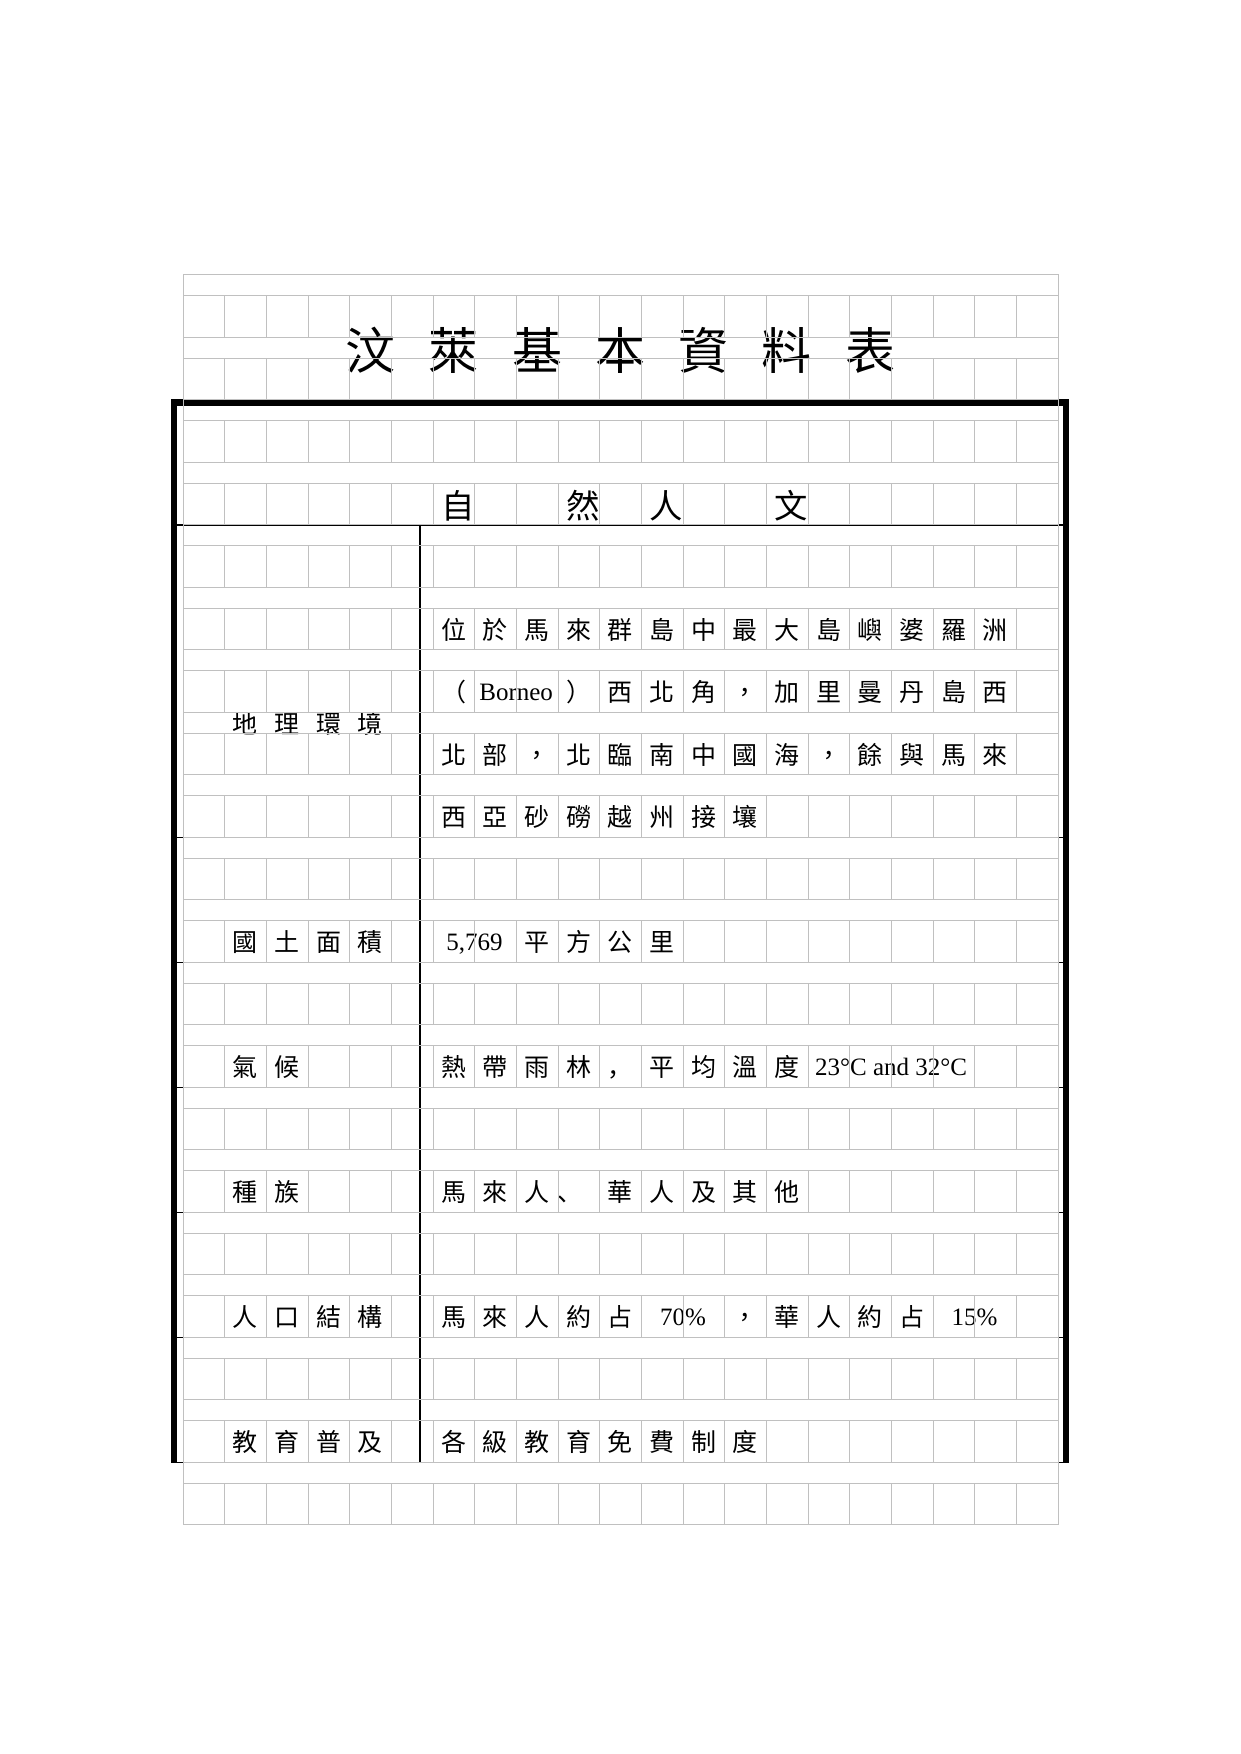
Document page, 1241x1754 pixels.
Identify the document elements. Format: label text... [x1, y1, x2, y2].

table_cell 熱帶雨林，平均溫度23°C and 32°C [559, 984, 599, 1024]
table_cell 馬來人約占70%，華人約占15% [475, 1296, 516, 1337]
table_cell [350, 1234, 391, 1274]
table_cell 地理環境 [309, 796, 349, 837]
table_header [684, 421, 724, 462]
table_cell [392, 1296, 419, 1337]
table_cell [1059, 1338, 1063, 1462]
text 汶萊基本資料表 [600, 359, 641, 399]
table_cell 馬來人、華人及其他 [1017, 1109, 1058, 1149]
text 汶萊基本資料表 [549, 338, 613, 358]
table_cell [392, 1046, 419, 1087]
table_cell 馬來人約占70%，華人約占15% [421, 1275, 1058, 1295]
table_cell 熱帶雨林，平均溫度23°C and 32°C [684, 984, 724, 1024]
table_cell 教 [517, 1421, 558, 1462]
table_cell 位於馬來群島中最大島嶼婆羅洲（Borneo）西北角，加里曼丹島西北部，北臨南中國海，餘與馬來西亞砂磱越州接壤 [684, 609, 724, 649]
table_cell 馬來人、華人及其他 [421, 1088, 1058, 1108]
table_cell 位於馬來群島中最大島嶼婆羅洲（Borneo）西北角，加里曼丹島西北部，北臨南中國海，餘與馬來西亞砂磱越州接壤 [767, 734, 808, 774]
table_cell 地理環境 [392, 796, 419, 837]
table_cell [309, 1359, 349, 1399]
table_cell 土 [267, 921, 308, 962]
table_cell 位於馬來群島中最大島嶼婆羅洲（Borneo）西北角，加里曼丹島西北部，北臨南中國海，餘與馬來西亞砂磱越州接壤 [517, 734, 558, 774]
table_cell 馬來人約占70%，華人約占15% [1017, 1234, 1058, 1274]
table_header [600, 484, 641, 524]
table_cell 地理環境 [350, 734, 391, 774]
table_cell [850, 1359, 891, 1399]
text 汶萊基本資料表 [809, 296, 849, 337]
text 汶萊基本資料表 [1017, 296, 1058, 337]
table_cell 馬來人約占70%，華人約占15% [684, 1296, 724, 1337]
table_cell [434, 1359, 474, 1399]
table_cell 結 [309, 1296, 349, 1337]
table_cell [767, 1359, 808, 1399]
table_cell 5,769平方公里 [559, 859, 599, 899]
table_cell 國 [225, 921, 266, 962]
table_cell 馬來人約占70%，華人約占15% [421, 1296, 433, 1337]
table_cell [850, 1421, 891, 1462]
table_cell 馬來人約占70%，華人約占15% [434, 1234, 474, 1274]
table_cell 位於馬來群島中最大島嶼婆羅洲（Borneo）西北角，加里曼丹島西北部，北臨南中國海，餘與馬來西亞砂磱越州接壤 [517, 671, 558, 712]
table_cell 馬來人、華人及其他 [1059, 1088, 1063, 1212]
table_cell 位於馬來群島中最大島嶼婆羅洲（Borneo）西北角，加里曼丹島西北部，北臨南中國海，餘與馬來西亞砂磱越州接壤 [725, 796, 766, 837]
table_cell 位於馬來群島中最大島嶼婆羅洲（Borneo）西北角，加里曼丹島西北部，北臨南中國海，餘與馬來西亞砂磱越州接壤 [421, 588, 1058, 608]
text 汶萊基本資料表 [622, 341, 632, 358]
table_cell 位於馬來群島中最大島嶼婆羅洲（Borneo）西北角，加里曼丹島西北部，北臨南中國海，餘與馬來西亞砂磱越州接壤 [475, 796, 516, 837]
table_cell [225, 1234, 266, 1274]
table_cell 馬來人、華人及其他 [517, 1171, 558, 1212]
text 汶萊基本資料表 [184, 338, 372, 358]
table_header [684, 484, 724, 524]
table_cell 地理環境 [267, 796, 308, 837]
table_cell 位於馬來群島中最大島嶼婆羅洲（Borneo）西北角，加里曼丹島西北部，北臨南中國海，餘與馬來西亞砂磱越州接壤 [850, 671, 891, 712]
table_cell 地理環境 [184, 588, 419, 608]
text 汶萊基本資料表 [934, 359, 974, 399]
table_cell 位於馬來群島中最大島嶼婆羅洲（Borneo）西北角，加里曼丹島西北部，北臨南中國海，餘與馬來西亞砂磱越州接壤 [475, 546, 516, 587]
table_cell 位於馬來群島中最大島嶼婆羅洲（Borneo）西北角，加里曼丹島西北部，北臨南中國海，餘與馬來西亞砂磱越州接壤 [809, 796, 849, 837]
table_cell 地理環境 [292, 713, 419, 733]
table_cell 熱帶雨林，平均溫度23°C and 32°C [934, 984, 974, 1024]
table_header [642, 421, 683, 462]
table_cell 氣 [225, 1046, 266, 1087]
text 汶萊基本資料表 [225, 296, 266, 337]
table_cell 地理環境 [184, 734, 224, 774]
table_cell [225, 1109, 266, 1149]
table_cell 度 [725, 1421, 766, 1462]
table_cell [475, 1359, 516, 1399]
table_cell 馬來人約占70%，華人約占15% [934, 1234, 974, 1274]
table_cell 5,769平方公里 [809, 921, 849, 962]
text 汶萊基本資料表 [725, 296, 766, 337]
table_cell 馬來人、華人及其他 [517, 1109, 558, 1149]
table_cell 馬來人、華人及其他 [934, 1109, 974, 1149]
text 汶萊基本資料表 [368, 340, 384, 356]
table_cell 5,769平方公里 [809, 859, 849, 899]
table_cell 位於馬來群島中最大島嶼婆羅洲（Borneo）西北角，加里曼丹島西北部，北臨南中國海，餘與馬來西亞砂磱越州接壤 [600, 796, 641, 837]
table_cell [184, 1213, 419, 1233]
table_cell 馬來人約占70%，華人約占15% [850, 1234, 891, 1274]
table_cell [421, 1359, 433, 1399]
table_cell 馬來人約占70%，華人約占15% [1059, 1213, 1063, 1337]
table_cell 位於馬來群島中最大島嶼婆羅洲（Borneo）西北角，加里曼丹島西北部，北臨南中國海，餘與馬來西亞砂磱越州接壤 [809, 671, 849, 712]
table_cell [392, 859, 419, 899]
text 汶萊基本資料表 [455, 338, 525, 358]
table_cell [184, 921, 224, 962]
table_header [517, 484, 558, 524]
text 汶萊基本資料表 [892, 296, 933, 337]
table_cell 熱帶雨林，平均溫度23°C and 32°C [517, 1046, 558, 1087]
table_cell [350, 859, 391, 899]
table_cell 5,769平方公里 [934, 859, 974, 899]
table_cell 馬來人約占70%，華人約占15% [475, 1234, 516, 1274]
table_cell 地理環境 [225, 671, 266, 712]
table_cell [177, 1338, 183, 1462]
table_cell 馬來人約占70%，華人約占15% [809, 1234, 849, 1274]
table_cell 位於馬來群島中最大島嶼婆羅洲（Borneo）西北角，加里曼丹島西北部，北臨南中國海，餘與馬來西亞砂磱越州接壤 [850, 734, 891, 774]
table_cell 位於馬來群島中最大島嶼婆羅洲（Borneo）西北角，加里曼丹島西北部，北臨南中國海，餘與馬來西亞砂磱越州接壤 [684, 546, 724, 587]
text 汶萊基本資料表 [803, 338, 868, 358]
table_cell 馬來人、華人及其他 [725, 1171, 766, 1212]
table_cell 5,769平方公里 [421, 859, 433, 899]
table_header [1017, 484, 1058, 524]
table_cell [559, 1359, 599, 1399]
table_header [725, 484, 766, 524]
table_cell 位於馬來群島中最大島嶼婆羅洲（Borneo）西北角，加里曼丹島西北部，北臨南中國海，餘與馬來西亞砂磱越州接壤 [684, 734, 724, 774]
table_cell [177, 838, 183, 962]
table_header [475, 484, 516, 524]
table_cell 馬來人約占70%，華人約占15% [1017, 1296, 1058, 1337]
table_cell 族 [267, 1171, 308, 1212]
table_cell 馬來人約占70%，華人約占15% [434, 1296, 474, 1337]
table_cell 位於馬來群島中最大島嶼婆羅洲（Borneo）西北角，加里曼丹島西北部，北臨南中國海，餘與馬來西亞砂磱越州接壤 [725, 671, 766, 712]
table_cell 熱帶雨林，平均溫度23°C and 32°C [434, 1046, 474, 1087]
table_cell 位於馬來群島中最大島嶼婆羅洲（Borneo）西北角，加里曼丹島西北部，北臨南中國海，餘與馬來西亞砂磱越州接壤 [642, 734, 683, 774]
table_cell 5,769平方公里 [892, 859, 933, 899]
text 汶萊基本資料表 [608, 341, 618, 358]
table_cell 地理環境 [225, 546, 266, 587]
table_cell [184, 1359, 224, 1399]
table_cell 熱帶雨林，平均溫度23°C and 32°C [767, 1046, 808, 1087]
table_cell [184, 984, 224, 1024]
table_cell 馬來人、華人及其他 [809, 1171, 849, 1212]
table_cell 位於馬來群島中最大島嶼婆羅洲（Borneo）西北角，加里曼丹島西北部，北臨南中國海，餘與馬來西亞砂磱越州接壤 [934, 734, 974, 774]
table_cell 地理環境 [392, 609, 419, 649]
table_cell 人 [225, 1296, 266, 1337]
table_cell 馬來人約占70%，華人約占15% [517, 1234, 558, 1274]
table_cell 地理環境 [184, 671, 224, 712]
table_cell 位於馬來群島中最大島嶼婆羅洲（Borneo）西北角，加里曼丹島西北部，北臨南中國海，餘與馬來西亞砂磱越州接壤 [642, 796, 683, 837]
table_cell [392, 1234, 419, 1274]
table_cell 各 [434, 1421, 474, 1462]
table_cell [267, 1234, 308, 1274]
table_cell 位於馬來群島中最大島嶼婆羅洲（Borneo）西北角，加里曼丹島西北部，北臨南中國海，餘與馬來西亞砂磱越州接壤 [642, 546, 683, 587]
table_cell 位於馬來群島中最大島嶼婆羅洲（Borneo）西北角，加里曼丹島西北部，北臨南中國海，餘與馬來西亞砂磱越州接壤 [809, 734, 849, 774]
table_cell 地理環境 [267, 734, 308, 774]
table_cell 普 [309, 1421, 349, 1462]
text 汶萊基本資料表 [184, 359, 224, 399]
text 汶萊基本資料表 [684, 296, 724, 337]
table_cell 位於馬來群島中最大島嶼婆羅洲（Borneo）西北角，加里曼丹島西北部，北臨南中國海，餘與馬來西亞砂磱越州接壤 [1059, 526, 1063, 837]
text 汶萊基本資料表 [850, 296, 891, 337]
table_cell 免 [600, 1421, 641, 1462]
table_cell 熱帶雨林，平均溫度23°C and 32°C [434, 984, 474, 1024]
table_cell [392, 1421, 419, 1462]
table_cell 馬來人、華人及其他 [767, 1109, 808, 1149]
table_cell 5,769平方公里 [767, 921, 808, 962]
table_header [725, 421, 766, 462]
text 汶萊基本資料表 [517, 296, 558, 332]
table_cell 馬來人、華人及其他 [975, 1109, 1016, 1149]
table_cell [975, 1359, 1016, 1399]
table_cell 馬來人約占70%，華人約占15% [600, 1296, 641, 1337]
table_cell 地理環境 [225, 609, 266, 649]
table_cell [642, 1359, 683, 1399]
table_cell 位於馬來群島中最大島嶼婆羅洲（Borneo）西北角，加里曼丹島西北部，北臨南中國海，餘與馬來西亞砂磱越州接壤 [642, 609, 683, 649]
table_cell 5,769平方公里 [517, 859, 558, 899]
table_cell 位於馬來群島中最大島嶼婆羅洲（Borneo）西北角，加里曼丹島西北部，北臨南中國海，餘與馬來西亞砂磱越州接壤 [809, 609, 849, 649]
text 汶萊基本資料表 [309, 296, 349, 337]
table_header [809, 484, 849, 524]
table_cell [767, 1421, 808, 1462]
table_cell 地理環境 [177, 526, 183, 837]
table_cell 5,769平方公里 [434, 921, 474, 962]
table_cell 馬來人、華人及其他 [600, 1171, 641, 1212]
table_cell 地理環境 [392, 546, 419, 587]
table_cell 5,769平方公里 [475, 859, 516, 899]
table_header [350, 484, 391, 524]
text 汶萊基本資料表 [767, 359, 808, 399]
table_cell [184, 1296, 224, 1337]
table_cell 馬來人約占70%，華人約占15% [892, 1234, 933, 1274]
table_cell [309, 1046, 349, 1087]
table_cell 地理環境 [184, 650, 419, 670]
table_cell 5,769平方公里 [421, 900, 1058, 920]
table_cell 位於馬來群島中最大島嶼婆羅洲（Borneo）西北角，加里曼丹島西北部，北臨南中國海，餘與馬來西亞砂磱越州接壤 [1017, 796, 1058, 837]
table_cell 位於馬來群島中最大島嶼婆羅洲（Borneo）西北角，加里曼丹島西北部，北臨南中國海，餘與馬來西亞砂磱越州接壤 [559, 546, 599, 587]
table_cell 位於馬來群島中最大島嶼婆羅洲（Borneo）西北角，加里曼丹島西北部，北臨南中國海，餘與馬來西亞砂磱越州接壤 [725, 609, 766, 649]
text 汶萊基本資料表 [975, 296, 1016, 337]
table_cell 熱帶雨林，平均溫度23°C and 32°C [421, 1046, 433, 1087]
table_cell 馬來人、華人及其他 [684, 1171, 724, 1212]
table_cell 地理環境 [267, 546, 308, 587]
table_cell 熱帶雨林，平均溫度23°C and 32°C [421, 963, 1058, 983]
text 汶萊基本資料表 [184, 296, 224, 337]
table_cell 5,769平方公里 [600, 859, 641, 899]
table_header [184, 463, 1058, 483]
table_cell 5,769平方公里 [642, 859, 683, 899]
table_cell 級 [475, 1421, 516, 1462]
table_cell 位於馬來群島中最大島嶼婆羅洲（Borneo）西北角，加里曼丹島西北部，北臨南中國海，餘與馬來西亞砂磱越州接壤 [559, 609, 599, 649]
table_cell 位於馬來群島中最大島嶼婆羅洲（Borneo）西北角，加里曼丹島西北部，北臨南中國海，餘與馬來西亞砂磱越州接壤 [975, 546, 1016, 587]
text 汶萊基本資料表 [350, 359, 391, 399]
table_header [975, 421, 1016, 462]
table_cell 位於馬來群島中最大島嶼婆羅洲（Borneo）西北角，加里曼丹島西北部，北臨南中國海，餘與馬來西亞砂磱越州接壤 [1017, 734, 1058, 774]
table_cell 位於馬來群島中最大島嶼婆羅洲（Borneo）西北角，加里曼丹島西北部，北臨南中國海，餘與馬來西亞砂磱越州接壤 [850, 609, 891, 649]
table_header [809, 421, 849, 462]
table_cell 位於馬來群島中最大島嶼婆羅洲（Borneo）西北角，加里曼丹島西北部，北臨南中國海，餘與馬來西亞砂磱越州接壤 [600, 671, 641, 712]
table_cell 地理環境 [350, 796, 391, 837]
text 汶萊基本資料表 [434, 296, 474, 337]
table_cell 5,769平方公里 [850, 921, 891, 962]
table_cell [184, 1150, 419, 1170]
table_cell [267, 1359, 308, 1399]
table_cell 地理環境 [245, 713, 290, 733]
table_cell [184, 838, 419, 858]
table_cell 位於馬來群島中最大島嶼婆羅洲（Borneo）西北角，加里曼丹島西北部，北臨南中國海，餘與馬來西亞砂磱越州接壤 [892, 546, 933, 587]
table_cell [184, 963, 419, 983]
table_cell 5,769平方公里 [517, 921, 558, 962]
table_cell 5,769平方公里 [642, 921, 683, 962]
table_cell 位於馬來群島中最大島嶼婆羅洲（Borneo）西北角，加里曼丹島西北部，北臨南中國海，餘與馬來西亞砂磱越州接壤 [434, 609, 474, 649]
table_header [225, 484, 266, 524]
text 汶萊基本資料表 [600, 296, 641, 337]
table_cell 熱帶雨林，平均溫度23°C and 32°C [600, 1046, 641, 1087]
text 汶萊基本資料表 [975, 359, 1016, 399]
table_cell [350, 1046, 391, 1087]
table_cell 馬來人約占70%，華人約占15% [642, 1296, 683, 1337]
table_cell 馬來人約占70%，華人約占15% [934, 1296, 974, 1337]
table_header [934, 421, 974, 462]
table_cell 地理環境 [267, 609, 308, 649]
table_cell 5,769平方公里 [1017, 921, 1058, 962]
table_cell [421, 1400, 1058, 1420]
table_cell 熱帶雨林，平均溫度23°C and 32°C [850, 1046, 891, 1087]
table_cell 熱帶雨林，平均溫度23°C and 32°C [975, 1046, 1016, 1087]
table_cell [421, 1421, 433, 1462]
table_cell 熱帶雨林，平均溫度23°C and 32°C [421, 984, 433, 1024]
table_header [309, 421, 349, 462]
table_cell 構 [350, 1296, 391, 1337]
table_cell 位於馬來群島中最大島嶼婆羅洲（Borneo）西北角，加里曼丹島西北部，北臨南中國海，餘與馬來西亞砂磱越州接壤 [767, 671, 808, 712]
table_cell 位於馬來群島中最大島嶼婆羅洲（Borneo）西北角，加里曼丹島西北部，北臨南中國海，餘與馬來西亞砂磱越州接壤 [1017, 609, 1058, 649]
table_cell 位於馬來群島中最大島嶼婆羅洲（Borneo）西北角，加里曼丹島西北部，北臨南中國海，餘與馬來西亞砂磱越州接壤 [517, 546, 558, 587]
table_cell 地理環境 [392, 734, 419, 774]
table_cell 位於馬來群島中最大島嶼婆羅洲（Borneo）西北角，加里曼丹島西北部，北臨南中國海，餘與馬來西亞砂磱越州接壤 [725, 734, 766, 774]
table_cell 位於馬來群島中最大島嶼婆羅洲（Borneo）西北角，加里曼丹島西北部，北臨南中國海，餘與馬來西亞砂磱越州接壤 [434, 796, 474, 837]
table_cell 5,769平方公里 [725, 859, 766, 899]
table_header [475, 421, 516, 462]
table_cell 熱帶雨林，平均溫度23°C and 32°C [892, 1046, 933, 1087]
table_cell [309, 1234, 349, 1274]
table_header 文 [767, 484, 808, 524]
table_cell 馬來人約占70%，華人約占15% [725, 1234, 766, 1274]
table_header [975, 484, 1016, 524]
table_cell 馬來人約占70%，華人約占15% [975, 1234, 1016, 1274]
table_cell 地理環境 [225, 734, 266, 774]
table_cell 熱帶雨林，平均溫度23°C and 32°C [642, 984, 683, 1024]
table_cell 地理環境 [350, 546, 391, 587]
table_cell 位於馬來群島中最大島嶼婆羅洲（Borneo）西北角，加里曼丹島西北部，北臨南中國海，餘與馬來西亞砂磱越州接壤 [934, 671, 974, 712]
table_cell 馬來人、華人及其他 [934, 1171, 974, 1212]
table_header [850, 421, 891, 462]
table_cell 馬來人約占70%，華人約占15% [517, 1296, 558, 1337]
table_cell 馬來人約占70%，華人約占15% [684, 1234, 724, 1274]
table_cell 位於馬來群島中最大島嶼婆羅洲（Borneo）西北角，加里曼丹島西北部，北臨南中國海，餘與馬來西亞砂磱越州接壤 [559, 671, 599, 712]
table_cell [184, 1025, 419, 1045]
table_cell 熱帶雨林，平均溫度23°C and 32°C [1017, 1046, 1058, 1087]
table_cell 馬來人、華人及其他 [475, 1109, 516, 1149]
table_cell 5,769平方公里 [475, 921, 516, 962]
table_cell 地理環境 [350, 609, 391, 649]
table_cell [809, 1359, 849, 1399]
table_cell 馬來人、華人及其他 [600, 1109, 641, 1149]
table_cell 位於馬來群島中最大島嶼婆羅洲（Borneo）西北角，加里曼丹島西北部，北臨南中國海，餘與馬來西亞砂磱越州接壤 [850, 796, 891, 837]
table_cell [725, 1359, 766, 1399]
table_cell 地理環境 [184, 526, 419, 545]
table_header [350, 421, 391, 462]
table_cell 位於馬來群島中最大島嶼婆羅洲（Borneo）西北角，加里曼丹島西北部，北臨南中國海，餘與馬來西亞砂磱越州接壤 [975, 671, 1016, 712]
text 汶萊基本資料表 [1017, 359, 1058, 399]
table_cell [600, 1359, 641, 1399]
table_cell 制 [684, 1421, 724, 1462]
table_header [559, 421, 599, 462]
table_cell 熱帶雨林，平均溫度23°C and 32°C [600, 984, 641, 1024]
table_cell [809, 1421, 849, 1462]
table_cell 位於馬來群島中最大島嶼婆羅洲（Borneo）西北角，加里曼丹島西北部，北臨南中國海，餘與馬來西亞砂磱越州接壤 [642, 671, 683, 712]
table_cell 馬來人、華人及其他 [1017, 1171, 1058, 1212]
table_cell 位於馬來群島中最大島嶼婆羅洲（Borneo）西北角，加里曼丹島西北部，北臨南中國海，餘與馬來西亞砂磱越州接壤 [892, 671, 933, 712]
table_cell [184, 1275, 419, 1295]
table_cell 教 [225, 1421, 266, 1462]
table_cell 熱帶雨林，平均溫度23°C and 32°C [475, 1046, 516, 1087]
table_cell [392, 1359, 419, 1399]
table_cell [184, 1171, 224, 1212]
table_cell 熱帶雨林，平均溫度23°C and 32°C [517, 984, 558, 1024]
table_cell 5,769平方公里 [421, 921, 433, 962]
table_cell [309, 1109, 349, 1149]
text 汶萊基本資料表 [517, 359, 558, 399]
table_cell 位於馬來群島中最大島嶼婆羅洲（Borneo）西北角，加里曼丹島西北部，北臨南中國海，餘與馬來西亞砂磱越州接壤 [434, 546, 474, 587]
table_cell 地理環境 [184, 546, 224, 587]
table_header [767, 421, 808, 462]
table_cell 馬來人、華人及其他 [559, 1171, 599, 1212]
table_cell 馬來人、華人及其他 [421, 1171, 433, 1212]
table_cell 馬來人約占70%，華人約占15% [892, 1296, 933, 1337]
table_cell 熱帶雨林，平均溫度23°C and 32°C [934, 1046, 974, 1087]
table_cell 馬來人、華人及其他 [725, 1109, 766, 1149]
table_cell [184, 1234, 224, 1274]
table_cell 熱帶雨林，平均溫度23°C and 32°C [684, 1046, 724, 1087]
table_cell [184, 1109, 224, 1149]
table_header [184, 406, 1058, 420]
text 汶萊基本資料表 [775, 338, 799, 358]
table_cell [225, 1359, 266, 1399]
table_cell [975, 1421, 1016, 1462]
text 汶萊基本資料表 [225, 359, 266, 399]
text 汶萊基本資料表 [626, 338, 771, 358]
text 汶萊基本資料表 [872, 338, 1058, 358]
table_header [267, 484, 308, 524]
table_header [850, 484, 891, 524]
table_header [177, 406, 183, 524]
table_cell 熱帶雨林，平均溫度23°C and 32°C [767, 984, 808, 1024]
text 汶萊基本資料表 [711, 359, 724, 370]
text 汶萊基本資料表 [267, 359, 308, 399]
table_cell 熱帶雨林，平均溫度23°C and 32°C [725, 984, 766, 1024]
table_cell 位於馬來群島中最大島嶼婆羅洲（Borneo）西北角，加里曼丹島西北部，北臨南中國海，餘與馬來西亞砂磱越州接壤 [975, 609, 1016, 649]
table_header [267, 421, 308, 462]
table_cell 熱帶雨林，平均溫度23°C and 32°C [421, 1025, 1058, 1045]
table_cell [350, 1359, 391, 1399]
table_cell 5,769平方公里 [767, 859, 808, 899]
table_cell 馬來人、華人及其他 [684, 1109, 724, 1149]
table_cell 地理環境 [267, 671, 308, 712]
table_cell [177, 963, 183, 1087]
table_cell 5,769平方公里 [934, 921, 974, 962]
text 汶萊基本資料表 [934, 296, 974, 337]
table_header 人 [642, 484, 683, 524]
table_cell 馬來人約占70%，華人約占15% [809, 1296, 849, 1337]
table_header 然 [559, 484, 599, 524]
table_cell 地理環境 [309, 546, 349, 587]
table_cell 5,769平方公里 [684, 859, 724, 899]
table_cell 馬來人、華人及其他 [642, 1171, 683, 1212]
table_cell [392, 984, 419, 1024]
table_cell [184, 900, 419, 920]
table_cell 育 [559, 1421, 599, 1462]
table_header [892, 484, 933, 524]
table_cell 馬來人、華人及其他 [809, 1109, 849, 1149]
table_header [225, 421, 266, 462]
table_cell 地理環境 [309, 609, 349, 649]
table_cell 種 [225, 1171, 266, 1212]
table_cell [309, 859, 349, 899]
table_header [1059, 406, 1063, 524]
table_cell 位於馬來群島中最大島嶼婆羅洲（Borneo）西北角，加里曼丹島西北部，北臨南中國海，餘與馬來西亞砂磱越州接壤 [809, 546, 849, 587]
table_cell 地理環境 [184, 609, 224, 649]
table_cell 地理環境 [392, 671, 419, 712]
table_cell 熱帶雨林，平均溫度23°C and 32°C [850, 984, 891, 1024]
table_cell [892, 1421, 933, 1462]
table_header [934, 484, 974, 524]
table_cell [267, 984, 308, 1024]
table_cell 位於馬來群島中最大島嶼婆羅洲（Borneo）西北角，加里曼丹島西北部，北臨南中國海，餘與馬來西亞砂磱越州接壤 [934, 796, 974, 837]
text 汶萊基本資料表 [850, 359, 891, 399]
table_cell 熱帶雨林，平均溫度23°C and 32°C [642, 1046, 683, 1087]
table_cell 位於馬來群島中最大島嶼婆羅洲（Borneo）西北角，加里曼丹島西北部，北臨南中國海，餘與馬來西亞砂磱越州接壤 [892, 734, 933, 774]
text 汶萊基本資料表 [559, 296, 599, 337]
table_cell [350, 1171, 391, 1212]
table_cell 口 [267, 1296, 308, 1337]
text 汶萊基本資料表 [380, 338, 451, 358]
table_cell 地理環境 [350, 671, 391, 712]
table_cell 馬來人約占70%，華人約占15% [767, 1234, 808, 1274]
text 汶萊基本資料表 [309, 359, 349, 399]
table_cell [184, 1421, 224, 1462]
table_cell 位於馬來群島中最大島嶼婆羅洲（Borneo）西北角，加里曼丹島西北部，北臨南中國海，餘與馬來西亞砂磱越州接壤 [517, 796, 558, 837]
table_cell 位於馬來群島中最大島嶼婆羅洲（Borneo）西北角，加里曼丹島西北部，北臨南中國海，餘與馬來西亞砂磱越州接壤 [767, 609, 808, 649]
table_cell 5,769平方公里 [559, 921, 599, 962]
table_cell 位於馬來群島中最大島嶼婆羅洲（Borneo）西北角，加里曼丹島西北部，北臨南中國海，餘與馬來西亞砂磱越州接壤 [767, 796, 808, 837]
table_cell 位於馬來群島中最大島嶼婆羅洲（Borneo）西北角，加里曼丹島西北部，北臨南中國海，餘與馬來西亞砂磱越州接壤 [892, 609, 933, 649]
table_cell 馬來人、華人及其他 [767, 1171, 808, 1212]
table_cell 位於馬來群島中最大島嶼婆羅洲（Borneo）西北角，加里曼丹島西北部，北臨南中國海，餘與馬來西亞砂磱越州接壤 [559, 734, 599, 774]
text 汶萊基本資料表 [809, 359, 849, 399]
table_cell [184, 1088, 419, 1108]
table_cell 馬來人約占70%，華人約占15% [421, 1213, 1058, 1233]
table_cell 熱帶雨林，平均溫度23°C and 32°C [1059, 963, 1063, 1087]
table_cell [934, 1421, 974, 1462]
table_cell 位於馬來群島中最大島嶼婆羅洲（Borneo）西北角，加里曼丹島西北部，北臨南中國海，餘與馬來西亞砂磱越州接壤 [600, 609, 641, 649]
table_cell 馬來人約占70%，華人約占15% [421, 1234, 433, 1274]
table_cell 位於馬來群島中最大島嶼婆羅洲（Borneo）西北角，加里曼丹島西北部，北臨南中國海，餘與馬來西亞砂磱越州接壤 [975, 734, 1016, 774]
table_cell [892, 1359, 933, 1399]
table_cell 位於馬來群島中最大島嶼婆羅洲（Borneo）西北角，加里曼丹島西北部，北臨南中國海，餘與馬來西亞砂磱越州接壤 [434, 671, 474, 712]
table_cell [184, 1338, 419, 1358]
table_cell 位於馬來群島中最大島嶼婆羅洲（Borneo）西北角，加里曼丹島西北部，北臨南中國海，餘與馬來西亞砂磱越州接壤 [892, 796, 933, 837]
table_header [517, 421, 558, 462]
table_cell 位於馬來群島中最大島嶼婆羅洲（Borneo）西北角，加里曼丹島西北部，北臨南中國海，餘與馬來西亞砂磱越州接壤 [600, 734, 641, 774]
table_header [1017, 421, 1058, 462]
table_cell 費 [642, 1421, 683, 1462]
table_cell 積 [350, 921, 391, 962]
table_cell 位於馬來群島中最大島嶼婆羅洲（Borneo）西北角，加里曼丹島西北部，北臨南中國海，餘與馬來西亞砂磱越州接壤 [475, 734, 516, 774]
table_cell 地理環境 [184, 713, 248, 733]
table_cell 熱帶雨林，平均溫度23°C and 32°C [975, 984, 1016, 1024]
table_cell [684, 1359, 724, 1399]
table_cell 位於馬來群島中最大島嶼婆羅洲（Borneo）西北角，加里曼丹島西北部，北臨南中國海，餘與馬來西亞砂磱越州接壤 [1017, 671, 1058, 712]
table_cell [392, 1171, 419, 1212]
table_cell [392, 921, 419, 962]
text 汶萊基本資料表 [767, 296, 808, 337]
table_cell 馬來人約占70%，華人約占15% [850, 1296, 891, 1337]
table_cell [1017, 1359, 1058, 1399]
text 汶萊基本資料表 [559, 359, 599, 399]
table_cell [517, 1359, 558, 1399]
text 汶萊基本資料表 [684, 365, 724, 399]
text 汶萊基本資料表 [725, 359, 766, 399]
text 汶萊基本資料表 [475, 359, 516, 399]
table_header [184, 484, 224, 524]
table_cell [184, 859, 224, 899]
text 汶萊基本資料表 [267, 296, 308, 337]
table_cell 5,769平方公里 [600, 921, 641, 962]
table_cell 馬來人約占70%，華人約占15% [767, 1296, 808, 1337]
table_header 自 [434, 484, 474, 524]
table_cell 馬來人、華人及其他 [975, 1171, 1016, 1212]
table_cell 地理環境 [225, 796, 266, 837]
table_cell 5,769平方公里 [975, 859, 1016, 899]
table_cell [309, 984, 349, 1024]
table_cell 熱帶雨林，平均溫度23°C and 32°C [559, 1046, 599, 1087]
table_cell 馬來人、華人及其他 [850, 1171, 891, 1212]
table_cell 馬來人約占70%，華人約占15% [559, 1296, 599, 1337]
table_cell 5,769平方公里 [975, 921, 1016, 962]
table_cell 位於馬來群島中最大島嶼婆羅洲（Borneo）西北角，加里曼丹島西北部，北臨南中國海，餘與馬來西亞砂磱越州接壤 [1017, 546, 1058, 587]
table_cell 馬來人、華人及其他 [892, 1171, 933, 1212]
text 汶萊基本資料表 [475, 296, 516, 337]
table_cell 馬來人、華人及其他 [421, 1109, 433, 1149]
table_cell 位於馬來群島中最大島嶼婆羅洲（Borneo）西北角，加里曼丹島西北部，北臨南中國海，餘與馬來西亞砂磱越州接壤 [421, 775, 1058, 795]
table_header [392, 421, 433, 462]
table_cell 位於馬來群島中最大島嶼婆羅洲（Borneo）西北角，加里曼丹島西北部，北臨南中國海，餘與馬來西亞砂磱越州接壤 [559, 796, 599, 837]
table_cell [267, 1109, 308, 1149]
table_cell 馬來人、華人及其他 [850, 1109, 891, 1149]
text 汶萊基本資料表 [642, 359, 683, 399]
table_cell [177, 1213, 183, 1337]
table_cell [267, 859, 308, 899]
table_cell 馬來人、華人及其他 [559, 1109, 599, 1149]
table_cell [934, 1359, 974, 1399]
table_cell [350, 984, 391, 1024]
table_cell 位於馬來群島中最大島嶼婆羅洲（Borneo）西北角，加里曼丹島西北部，北臨南中國海，餘與馬來西亞砂磱越州接壤 [421, 713, 1058, 733]
table_cell [225, 984, 266, 1024]
table_cell 馬來人約占70%，華人約占15% [642, 1234, 683, 1274]
table_cell 面 [309, 921, 349, 962]
table_cell 熱帶雨林，平均溫度23°C and 32°C [892, 984, 933, 1024]
table_cell [184, 1400, 419, 1420]
table_cell 位於馬來群島中最大島嶼婆羅洲（Borneo）西北角，加里曼丹島西北部，北臨南中國海，餘與馬來西亞砂磱越州接壤 [421, 526, 1058, 545]
table_cell 馬來人、華人及其他 [892, 1109, 933, 1149]
table_cell 5,769平方公里 [850, 859, 891, 899]
table_cell [184, 1046, 224, 1087]
table_header [309, 484, 349, 524]
table_header [392, 484, 433, 524]
table_cell 位於馬來群島中最大島嶼婆羅洲（Borneo）西北角，加里曼丹島西北部，北臨南中國海，餘與馬來西亞砂磱越州接壤 [934, 546, 974, 587]
table_cell 馬來人約占70%，華人約占15% [975, 1296, 1016, 1337]
table_cell [392, 1109, 419, 1149]
table_cell 5,769平方公里 [1059, 838, 1063, 962]
table_cell 位於馬來群島中最大島嶼婆羅洲（Borneo）西北角，加里曼丹島西北部，北臨南中國海，餘與馬來西亞砂磱越州接壤 [600, 546, 641, 587]
table_cell 馬來人、華人及其他 [434, 1109, 474, 1149]
table_cell 馬來人、華人及其他 [421, 1150, 1058, 1170]
table_cell 5,769平方公里 [725, 921, 766, 962]
table_cell 馬來人、華人及其他 [475, 1171, 516, 1212]
text 汶萊基本資料表 [642, 296, 683, 337]
text 汶萊基本資料表 [392, 359, 433, 399]
table_cell 5,769平方公里 [434, 859, 474, 899]
text 汶萊基本資料表 [434, 359, 474, 399]
text 汶萊基本資料表 [892, 359, 933, 399]
table_cell 位於馬來群島中最大島嶼婆羅洲（Borneo）西北角，加里曼丹島西北部，北臨南中國海，餘與馬來西亞砂磱越州接壤 [850, 546, 891, 587]
table_header [892, 421, 933, 462]
table_cell 馬來人約占70%，華人約占15% [559, 1234, 599, 1274]
table_cell 地理環境 [309, 671, 349, 712]
table_cell 5,769平方公里 [892, 921, 933, 962]
table_cell 育 [267, 1421, 308, 1462]
table_cell [421, 1338, 1058, 1358]
table_cell 5,769平方公里 [684, 921, 724, 962]
table_cell 熱帶雨林，平均溫度23°C and 32°C [725, 1046, 766, 1087]
table_cell 位於馬來群島中最大島嶼婆羅洲（Borneo）西北角，加里曼丹島西北部，北臨南中國海，餘與馬來西亞砂磱越州接壤 [975, 796, 1016, 837]
table_cell 及 [350, 1421, 391, 1462]
table_header [600, 421, 641, 462]
table_cell [1017, 1421, 1058, 1462]
table_cell 位於馬來群島中最大島嶼婆羅洲（Borneo）西北角，加里曼丹島西北部，北臨南中國海，餘與馬來西亞砂磱越州接壤 [475, 609, 516, 649]
table_cell 位於馬來群島中最大島嶼婆羅洲（Borneo）西北角，加里曼丹島西北部，北臨南中國海，餘與馬來西亞砂磱越州接壤 [517, 609, 558, 649]
table_cell 馬來人約占70%，華人約占15% [600, 1234, 641, 1274]
table_cell 熱帶雨林，平均溫度23°C and 32°C [809, 984, 849, 1024]
table_cell 地理環境 [184, 775, 419, 795]
table_cell 5,769平方公里 [1017, 859, 1058, 899]
table_cell 候 [267, 1046, 308, 1087]
text 汶萊基本資料表 [392, 296, 433, 337]
table_cell 位於馬來群島中最大島嶼婆羅洲（Borneo）西北角，加里曼丹島西北部，北臨南中國海，餘與馬來西亞砂磱越州接壤 [934, 609, 974, 649]
table_cell [177, 1088, 183, 1212]
table_cell 位於馬來群島中最大島嶼婆羅洲（Borneo）西北角，加里曼丹島西北部，北臨南中國海，餘與馬來西亞砂磱越州接壤 [434, 734, 474, 774]
table_cell [350, 1109, 391, 1149]
table_cell 地理環境 [184, 796, 224, 837]
table_cell 馬來人約占70%，華人約占15% [725, 1296, 766, 1337]
table_cell 位於馬來群島中最大島嶼婆羅洲（Borneo）西北角，加里曼丹島西北部，北臨南中國海，餘與馬來西亞砂磱越州接壤 [684, 671, 724, 712]
table_cell 馬來人、華人及其他 [434, 1171, 474, 1212]
table_cell 位於馬來群島中最大島嶼婆羅洲（Borneo）西北角，加里曼丹島西北部，北臨南中國海，餘與馬來西亞砂磱越州接壤 [421, 650, 1058, 670]
table_cell 熱帶雨林，平均溫度23°C and 32°C [809, 1046, 849, 1087]
table_cell 位於馬來群島中最大島嶼婆羅洲（Borneo）西北角，加里曼丹島西北部，北臨南中國海，餘與馬來西亞砂磱越州接壤 [684, 796, 724, 837]
table_cell 位於馬來群島中最大島嶼婆羅洲（Borneo）西北角，加里曼丹島西北部，北臨南中國海，餘與馬來西亞砂磱越州接壤 [475, 671, 516, 712]
text 汶萊基本資料表 [350, 296, 391, 337]
text 汶萊基本資料表 [184, 275, 1058, 295]
table_cell [309, 1171, 349, 1212]
table_cell 5,769平方公里 [421, 838, 1058, 858]
table_cell 位於馬來群島中最大島嶼婆羅洲（Borneo）西北角，加里曼丹島西北部，北臨南中國海，餘與馬來西亞砂磱越州接壤 [725, 546, 766, 587]
table_cell 熱帶雨林，平均溫度23°C and 32°C [475, 984, 516, 1024]
table_cell 馬來人、華人及其他 [642, 1109, 683, 1149]
table_header [434, 421, 474, 462]
table_cell 位於馬來群島中最大島嶼婆羅洲（Borneo）西北角，加里曼丹島西北部，北臨南中國海，餘與馬來西亞砂磱越州接壤 [767, 546, 808, 587]
table_cell 熱帶雨林，平均溫度23°C and 32°C [1017, 984, 1058, 1024]
table_cell 地理環境 [309, 734, 349, 774]
table_cell [225, 859, 266, 899]
table_header [184, 421, 224, 462]
